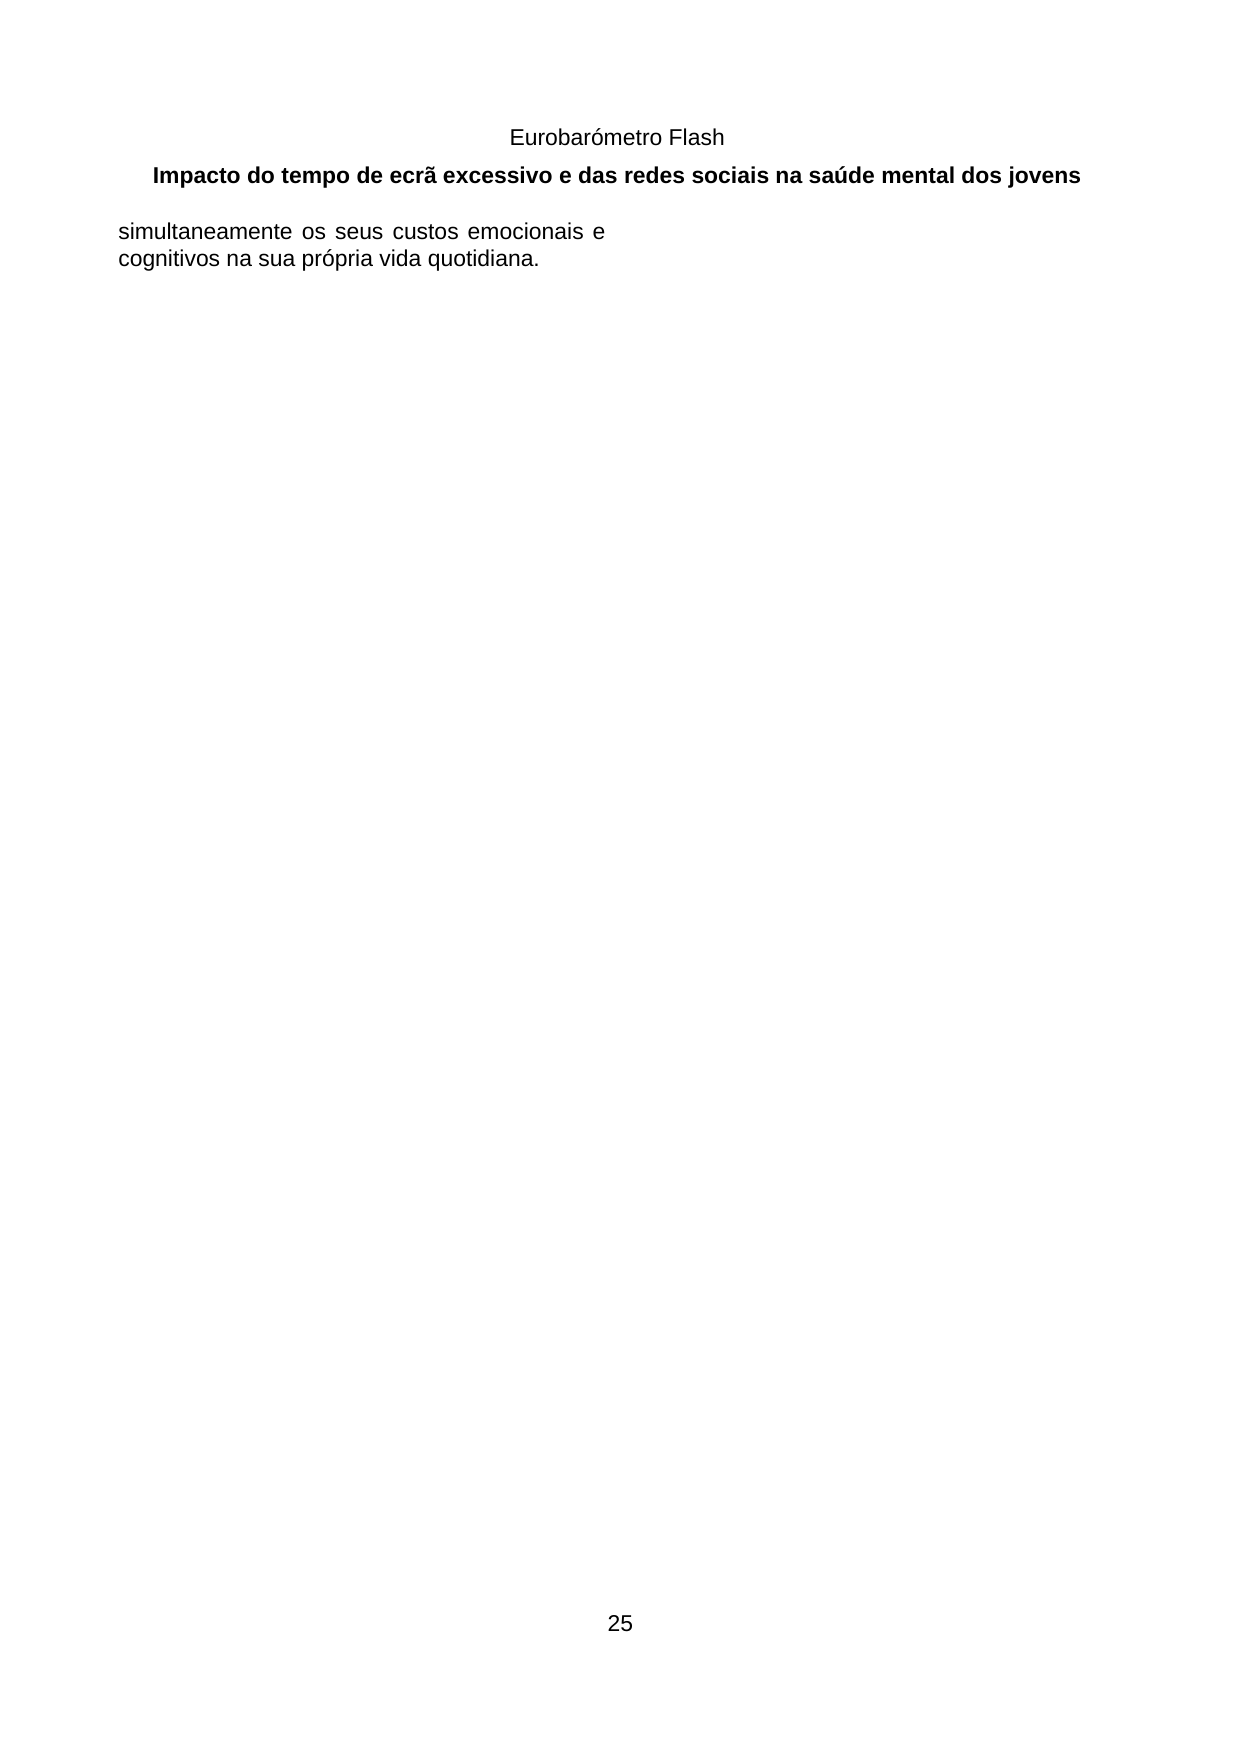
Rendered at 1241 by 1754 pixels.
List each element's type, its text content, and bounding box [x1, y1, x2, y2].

text Estes padrões confirmam a contribuição específica das redes sociais dentro da categoria mais ampla de atividades do ecrã. Os próprios adolescentes reconhecem implicitamente esta distinção: como demonstrado na secção 2.1, a sua avaliação qualitativa das redes sociais é mais positiva do que a dos ecrãs em geral, mas os seus sintomas autodeclarados de utilização das redes sociais são substanciais. 31% sentem-se tristes por causa disso, 33% estressados ou ansiosos, 38% acham difícil adormecer, 40% têm dificuldade em se concentrar. A diferença entre o enquadramento positivo dominante e a prevalência de auto-relatos negativos é uma das tensões centrais identificadas pelo inquérito: Os adolescentes valorizam as redes sociais como um vetor de ligação e de autoexpressão, reconhecendo simultaneamente os seus custos emocionais e cognitivos na sua própria vida quotidiana. [118, 218, 605, 271]
